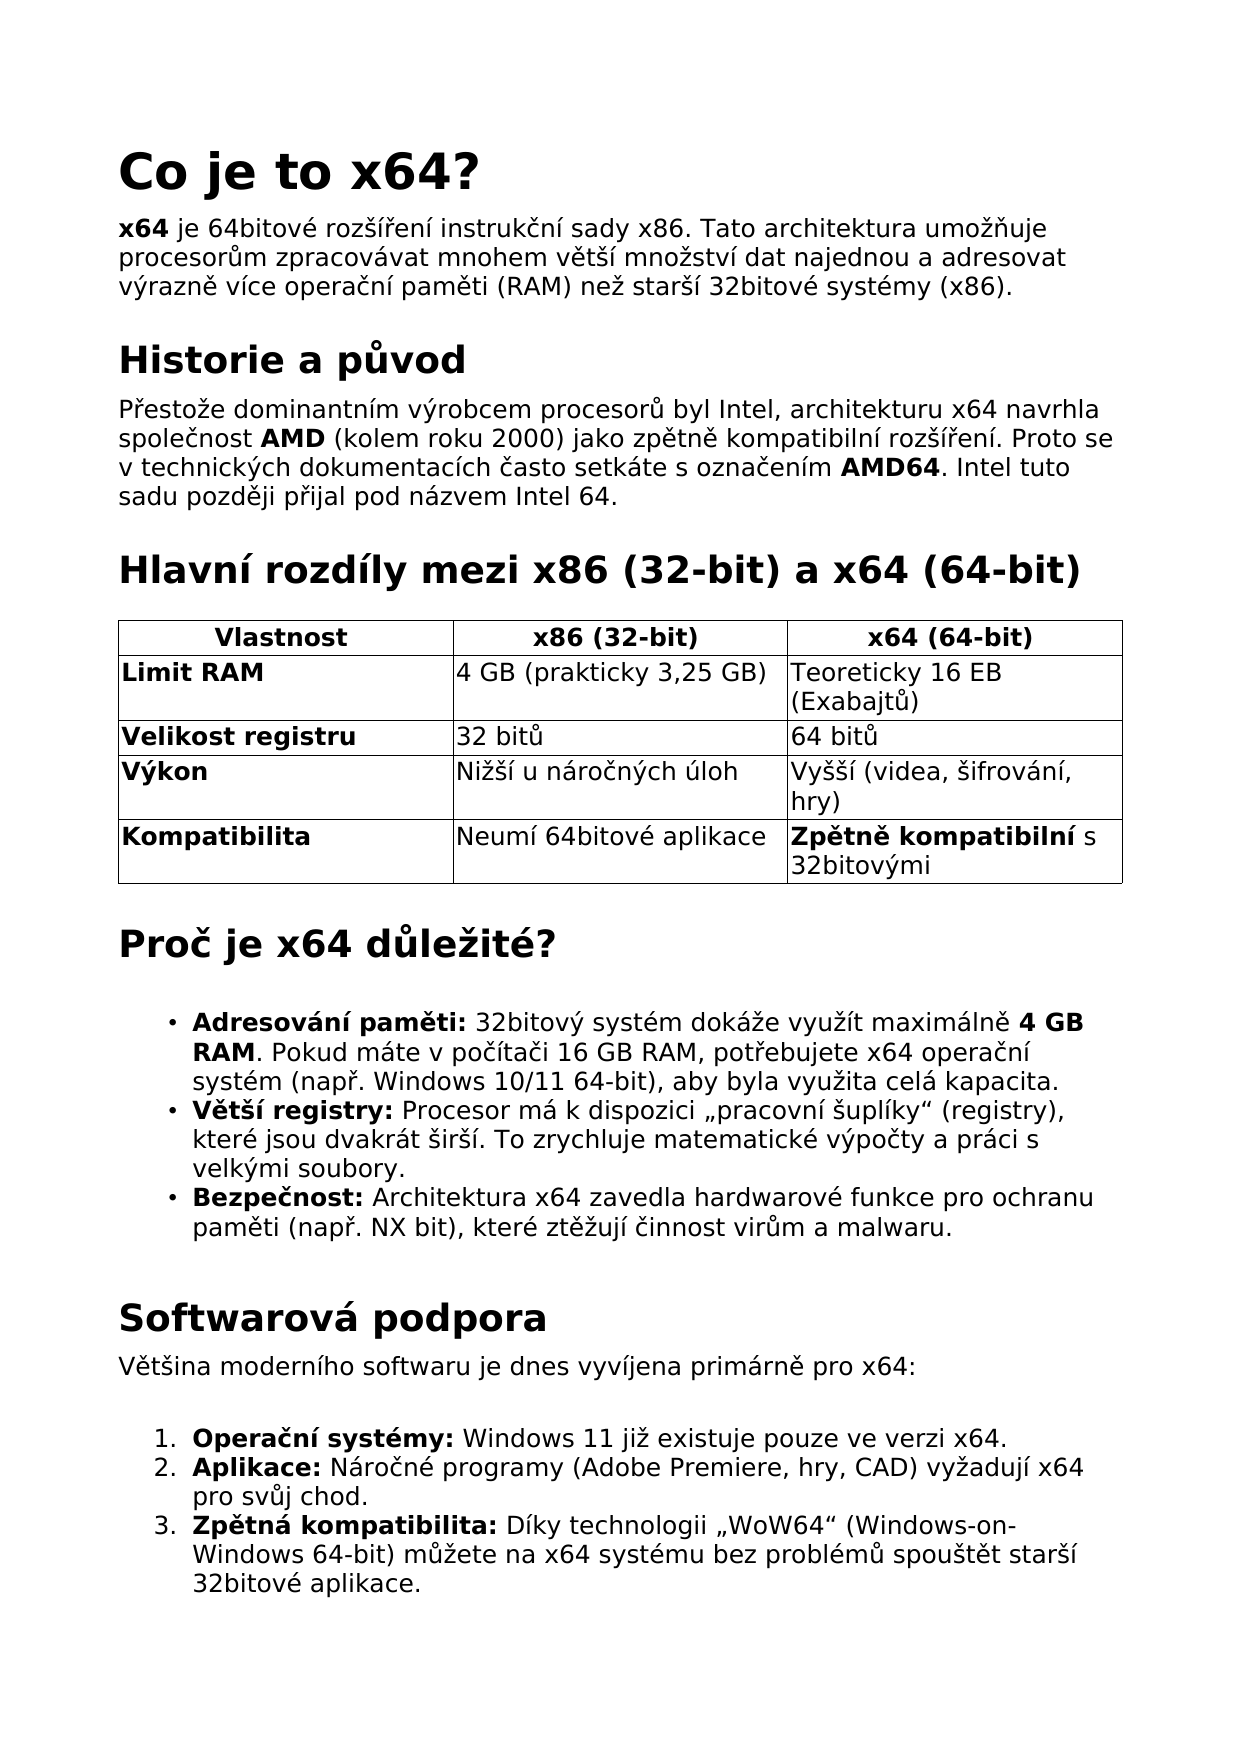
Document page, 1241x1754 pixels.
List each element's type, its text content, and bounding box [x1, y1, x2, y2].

subtitle Proč je x64 důležité? [118, 923, 1122, 967]
table_cell Vyšší (videa, šifrování, hry) [788, 756, 1122, 819]
list Adresování paměti: 32bitový systém dokáže využít maximálně 4 GB RAM. Pokud máte v počítači 16 GB RAM, potřebujete x64 operační systém (např. Windows 10/11 64-bit), aby byla využita celá kapacita. [177, 1009, 1122, 1096]
table_cell Limit RAM [119, 656, 453, 719]
table_header Vlastnost [119, 621, 453, 655]
subtitle Hlavní rozdíly mezi x86 (32-bit) a x64 (64-bit) [118, 549, 1122, 593]
list Aplikace: Náročné programy (Adobe Premiere, hry, CAD) vyžadují x64 pro svůj chod. [177, 1453, 1122, 1511]
list Zpětná kompatibilita: Díky technologii „WoW64“ (Windows-on-Windows 64-bit) můžete na x64 systému bez problémů spouštět starší 32bitové aplikace. [177, 1511, 1122, 1599]
list Větší registry: Procesor má k dispozici „pracovní šuplíky“ (registry), které jsou dvakrát širší. To zrychluje matematické výpočty a práci s velkými soubory. [177, 1096, 1122, 1184]
list Bezpečnost: Architektura x64 zavedla hardwarové funkce pro ochranu paměti (např. NX bit), které ztěžují činnost virům a malwaru. [177, 1184, 1122, 1242]
table_cell Neumí 64bitové aplikace [454, 820, 787, 883]
table_cell 4 GB (prakticky 3,25 GB) [454, 656, 787, 719]
subtitle Historie a původ [118, 339, 1122, 382]
table_cell Velikost registru [119, 721, 453, 754]
text x64 je 64bitové rozšíření instrukční sady x86. Tato architektura umožňuje procesorům zpracovávat mnohem větší množství dat najednou a adresovat výrazně více operační paměti (RAM) než starší 32bitové systémy (x86). [118, 214, 1122, 301]
table_cell Zpětně kompatibilní s 32bitovými [788, 820, 1122, 883]
text Většina moderního softwaru je dnes vyvíjena primárně pro x64: [118, 1353, 1122, 1382]
subtitle Softwarová podpora [118, 1296, 1122, 1340]
list Operační systémy: Windows 11 již existuje pouze ve verzi x64. [177, 1424, 1122, 1453]
table_cell Nižší u náročných úloh [454, 756, 787, 819]
table_cell Výkon [119, 756, 453, 819]
table_cell Teoreticky 16 EB (Exabajtů) [788, 656, 1122, 719]
table_header x86 (32-bit) [454, 621, 787, 655]
table_cell 64 bitů [788, 721, 1122, 754]
table_cell 32 bitů [454, 721, 787, 754]
table_header x64 (64-bit) [788, 621, 1122, 655]
subtitle Co je to x64? [118, 143, 1122, 201]
text Přestože dominantním výrobcem procesorů byl Intel, architekturu x64 navrhla společnost AMD (kolem roku 2000) jako zpětně kompatibilní rozšíření. Proto se v technických dokumentacích často setkáte s označením AMD64. Intel tuto sadu později přijal pod názvem Intel 64. [118, 395, 1122, 512]
table_cell Kompatibilita [119, 820, 453, 883]
